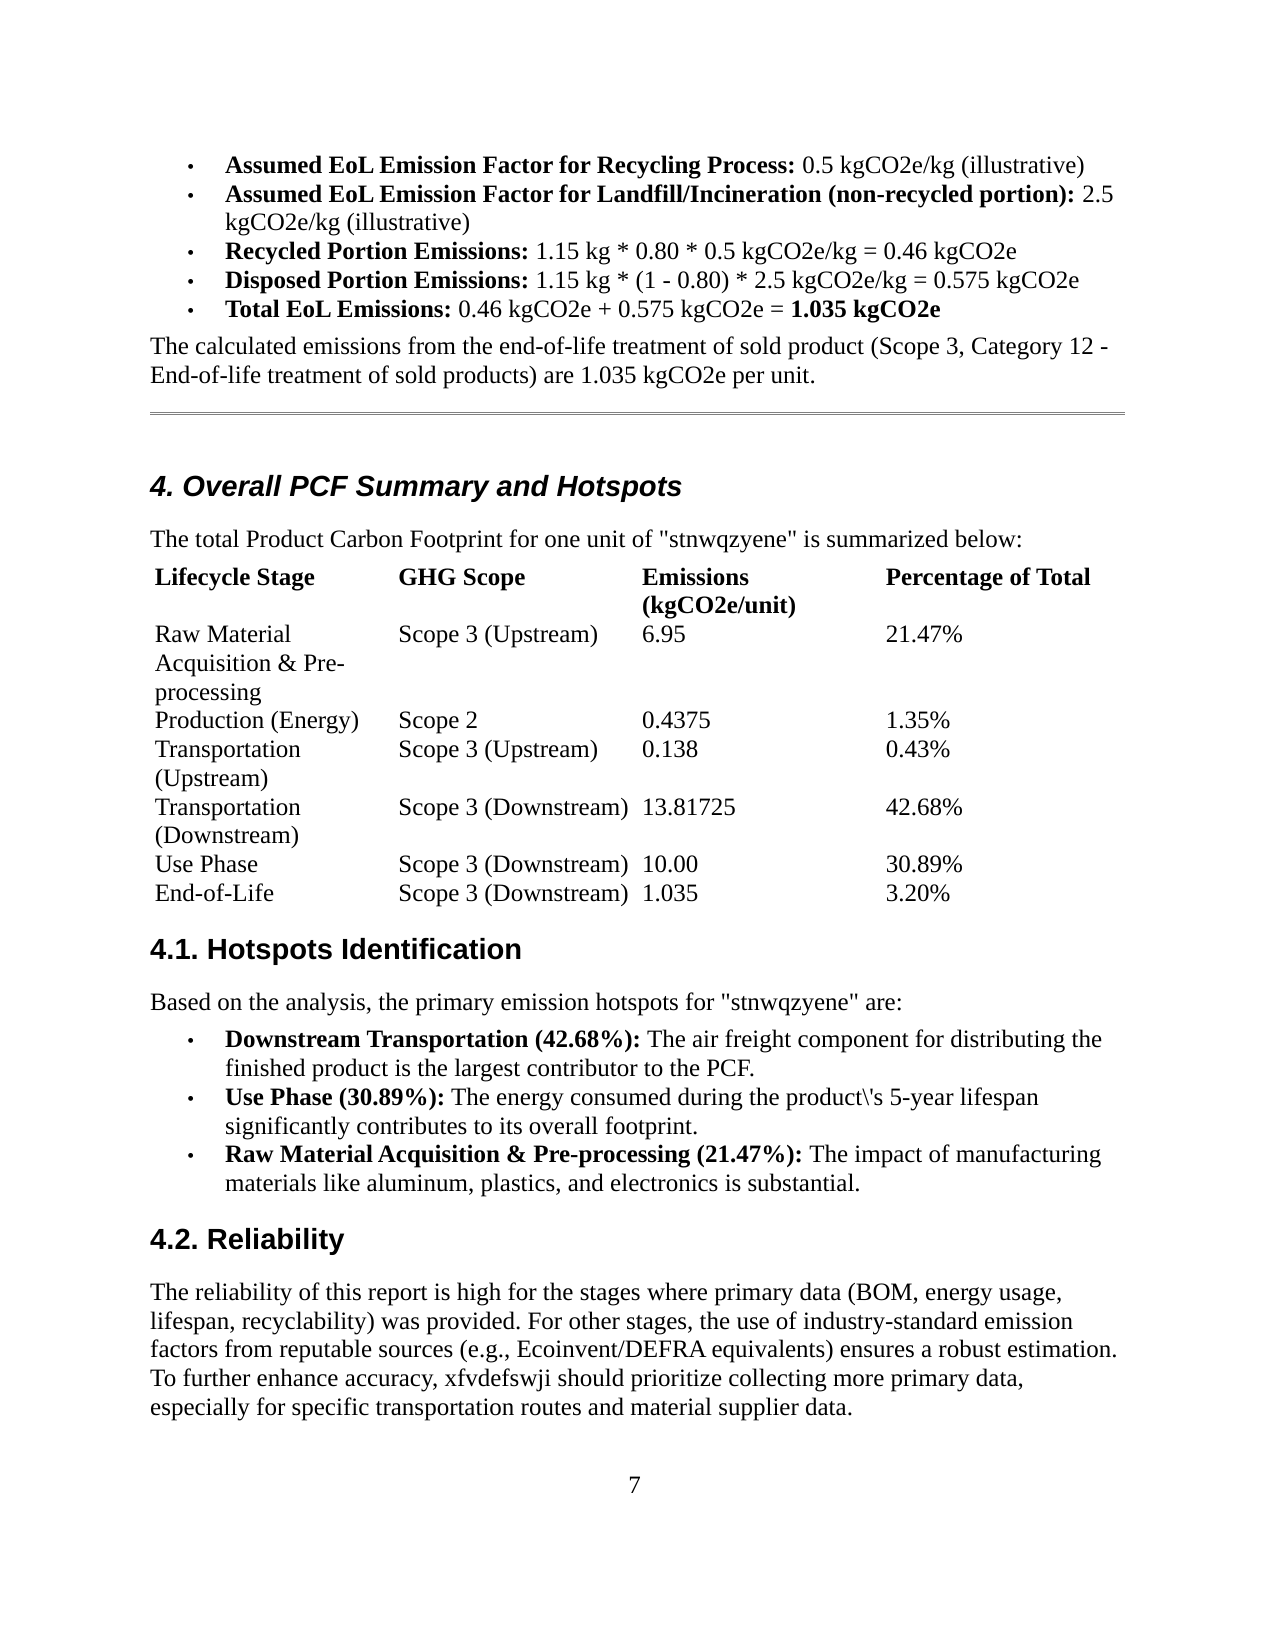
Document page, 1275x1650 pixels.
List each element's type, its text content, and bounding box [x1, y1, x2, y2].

table_cell Raw Material Acquisition & Pre-processing [150, 619, 394, 706]
table_cell 30.89% [881, 849, 1125, 878]
table_cell 21.47% [881, 619, 1125, 706]
table_cell 13.81725 [638, 792, 881, 849]
table_cell Scope 3 (Downstream) [394, 849, 637, 878]
list Downstream Transportation (42.68%): The air freight component for distributing the finished product is the largest contributor to the PCF. [187, 1024, 1125, 1082]
text The total Product Carbon Footprint for one unit of "stnwqzyene" is summarized below: [150, 524, 1125, 553]
table_header GHG Scope [394, 562, 637, 619]
list Assumed EoL Emission Factor for Landfill/Incineration (non-recycled portion): 2.5 kgCO2e/kg (illustrative) [187, 179, 1125, 236]
table_cell 0.43% [881, 734, 1125, 792]
table_header Lifecycle Stage [150, 562, 394, 619]
text Based on the analysis, the primary emission hotspots for "stnwqzyene" are: [150, 987, 1125, 1016]
table_cell 6.95 [638, 619, 881, 706]
table_header Percentage of Total [881, 562, 1125, 619]
table_cell Scope 3 (Downstream) [394, 878, 637, 907]
table_cell Production (Energy) [150, 706, 394, 734]
text The reliability of this report is high for the stages where primary data (BOM, energy usage, lifespan, recyclability) was provided. For other stages, the use of industry-standard emission factors from reputable sources (e.g., Ecoinvent/DEFRA equivalents) ensures a robust estimation. To further enhance accuracy, xfvdefswji should prioritize collecting more primary data, especially for specific transportation routes and material supplier data. [150, 1277, 1125, 1421]
table_cell Scope 3 (Upstream) [394, 619, 637, 706]
table_cell End-of-Life [150, 878, 394, 907]
table_cell Use Phase [150, 849, 394, 878]
table_cell 1.035 [638, 878, 881, 907]
subtitle 4.2. Reliability [150, 1222, 1125, 1256]
table_cell 10.00 [638, 849, 881, 878]
table_cell Transportation (Downstream) [150, 792, 394, 849]
table_cell 42.68% [881, 792, 1125, 849]
list Recycled Portion Emissions: 1.15 kg * 0.80 * 0.5 kgCO2e/kg = 0.46 kgCO2e [187, 236, 1125, 265]
table_cell 0.4375 [638, 706, 881, 734]
subtitle 4.1. Hotspots Identification [150, 932, 1125, 965]
table_cell Scope 2 [394, 706, 637, 734]
list Raw Material Acquisition & Pre-processing (21.47%): The impact of manufacturing materials like aluminum, plastics, and electronics is substantial. [187, 1139, 1125, 1197]
list Use Phase (30.89%): The energy consumed during the product\'s 5-year lifespan significantly contributes to its overall footprint. [187, 1082, 1125, 1139]
table_cell 1.35% [881, 706, 1125, 734]
table_cell Transportation (Upstream) [150, 734, 394, 792]
table_header Emissions (kgCO2e/unit) [638, 562, 881, 619]
table_cell 0.138 [638, 734, 881, 792]
list Disposed Portion Emissions: 1.15 kg * (1 - 0.80) * 2.5 kgCO2e/kg = 0.575 kgCO2e [187, 265, 1125, 294]
list Assumed EoL Emission Factor for Recycling Process: 0.5 kgCO2e/kg (illustrative) [187, 150, 1125, 179]
table_cell 3.20% [881, 878, 1125, 907]
table_cell Scope 3 (Upstream) [394, 734, 637, 792]
table_cell Scope 3 (Downstream) [394, 792, 637, 849]
list Total EoL Emissions: 0.46 kgCO2e + 0.575 kgCO2e = 1.035 kgCO2e [187, 294, 1125, 322]
text The calculated emissions from the end-of-life treatment of sold product (Scope 3, Category 12 - End-of-life treatment of sold products) are 1.035 kgCO2e per unit. [150, 331, 1125, 389]
subtitle 4. Overall PCF Summary and Hotspots [150, 469, 1125, 503]
